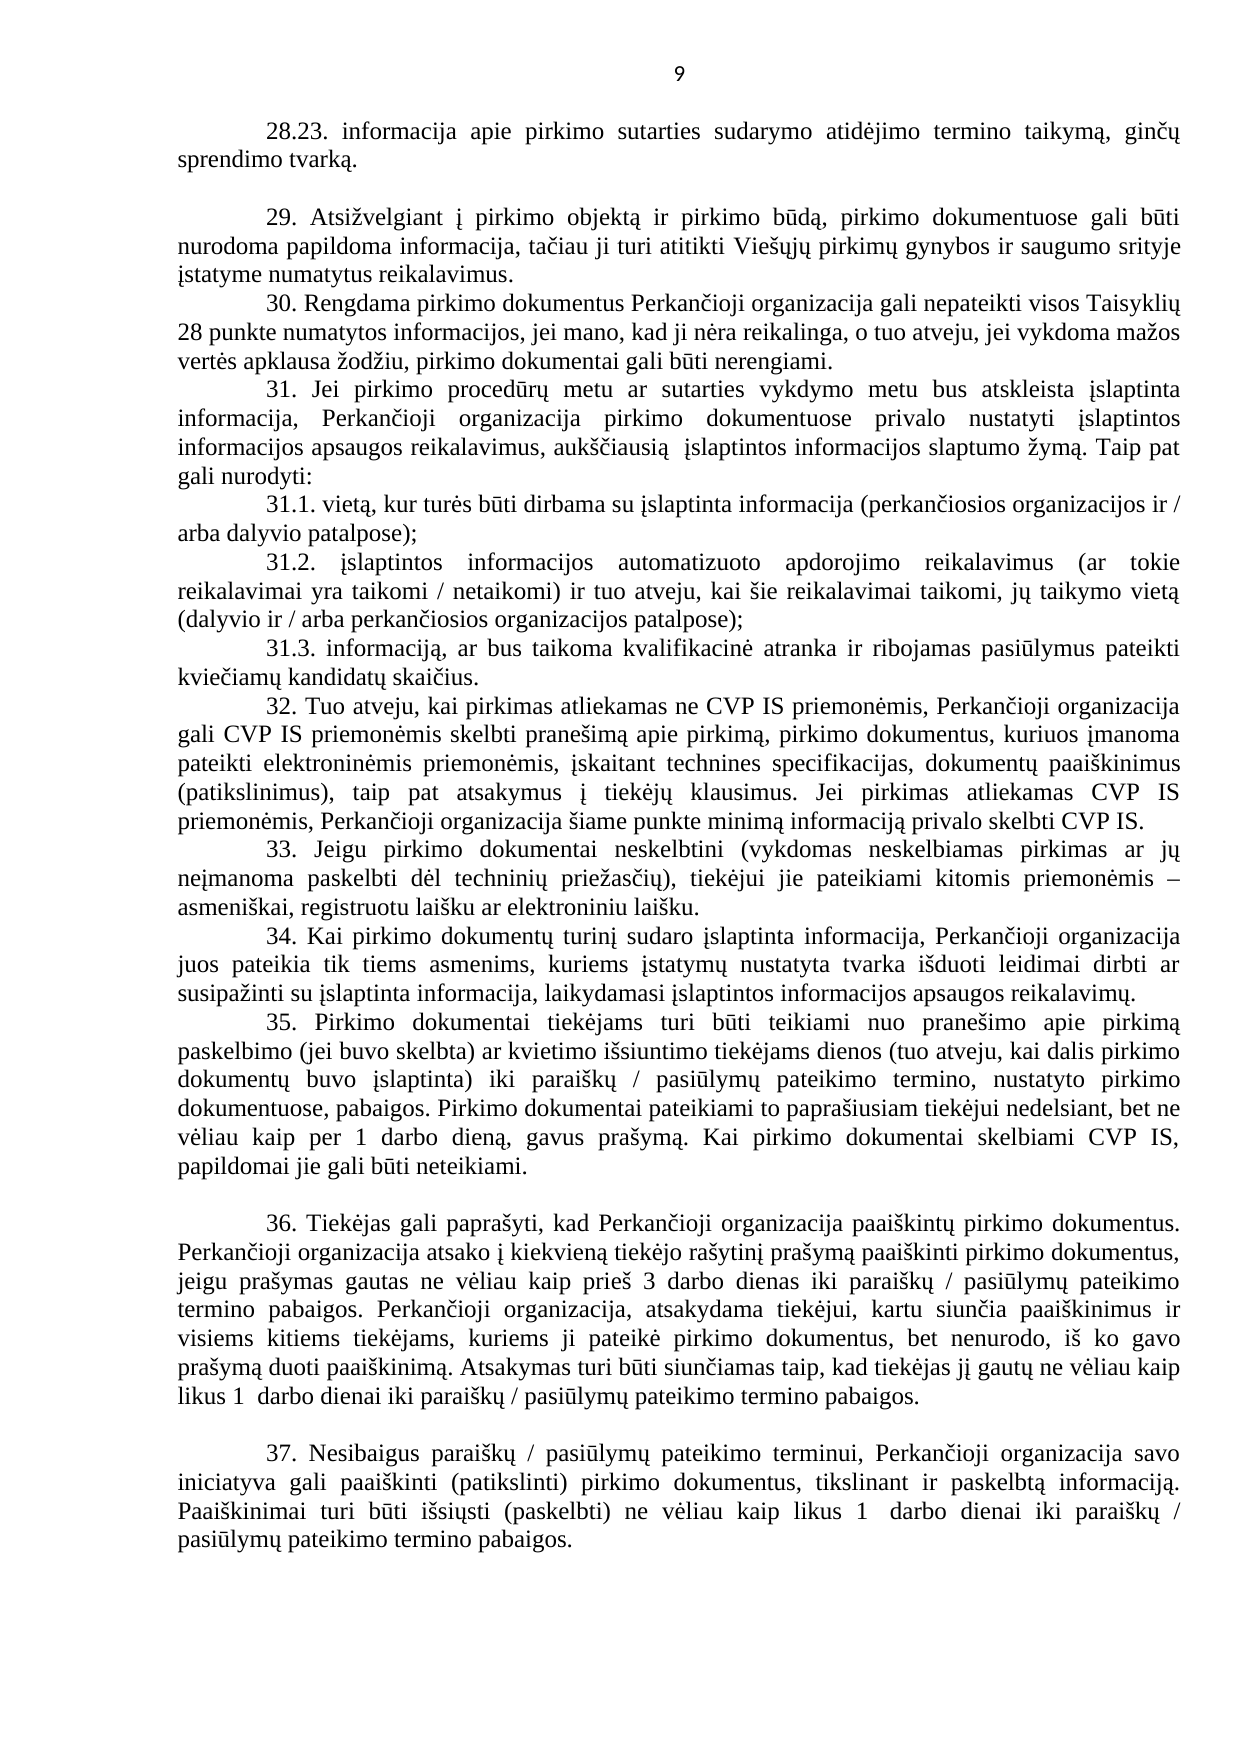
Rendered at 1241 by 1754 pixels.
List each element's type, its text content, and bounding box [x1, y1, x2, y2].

text 37. Nesibaigus paraiškų / pasiūlymų pateikimo terminui, Perkančioji organizacija savo iniciatyva gali paaiškinti (patikslinti) pirkimo dokumentus, tikslinant ir paskelbtą informaciją. Paaiškinimai turi būti išsiųsti (paskelbti) ne vėliau kaip likus 1 darbo dienai iki paraiškų / pasiūlymų pateikimo termino pabaigos. [177, 1438, 1181, 1553]
text 32. Tuo atveju, kai pirkimas atliekamas ne CVP IS priemonėmis, Perkančioji organizacija gali CVP IS priemonėmis skelbti pranešimą apie pirkimą, pirkimo dokumentus, kuriuos įmanoma pateikti elektroninėmis priemonėmis, įskaitant technines specifikacijas, dokumentų paaiškinimus (patikslinimus), taip pat atsakymus į tiekėjų klausimus. Jei pirkimas atliekamas CVP IS priemonėmis, Perkančioji organizacija šiame punkte minimą informaciją privalo skelbti CVP IS. [177, 691, 1181, 834]
text 30. Rengdama pirkimo dokumentus Perkančioji organizacija gali nepateikti visos Taisyklių 28 punkte numatytos informacijos, jei mano, kad ji nėra reikalinga, o tuo atveju, jei vykdoma mažos vertės apklausa žodžiu, pirkimo dokumentai gali būti nerengiami. [177, 288, 1181, 374]
text 29. Atsižvelgiant į pirkimo objektą ir pirkimo būdą, pirkimo dokumentuose gali būti nurodoma papildoma informacija, tačiau ji turi atitikti Viešųjų pirkimų gynybos ir saugumo srityje įstatyme numatytus reikalavimus. [177, 202, 1181, 288]
text 33. Jeigu pirkimo dokumentai neskelbtini (vykdomas neskelbiamas pirkimas ar jų neįmanoma paskelbti dėl techninių priežasčių), tiekėjui jie pateikiami kitomis priemonėmis – asmeniškai, registruotu laišku ar elektroniniu laišku. [177, 834, 1181, 921]
text 36. Tiekėjas gali paprašyti, kad Perkančioji organizacija paaiškintų pirkimo dokumentus. Perkančioji organizacija atsako į kiekvieną tiekėjo rašytinį prašymą paaiškinti pirkimo dokumentus, jeigu prašymas gautas ne vėliau kaip prieš 3 darbo dienas iki paraiškų / pasiūlymų pateikimo termino pabaigos. Perkančioji organizacija, atsakydama tiekėjui, kartu siunčia paaiškinimus ir visiems kitiems tiekėjams, kuriems ji pateikė pirkimo dokumentus, bet nenurodo, iš ko gavo prašymą duoti paaiškinimą. Atsakymas turi būti siunčiamas taip, kad tiekėjas jį gautų ne vėliau kaip likus 1 darbo dienai iki paraiškų / pasiūlymų pateikimo termino pabaigos. [177, 1208, 1181, 1409]
text 28.23. informacija apie pirkimo sutarties sudarymo atidėjimo termino taikymą, ginčų sprendimo tvarką. [177, 116, 1181, 173]
text 31.2. įslaptintos informacijos automatizuoto apdorojimo reikalavimus (ar tokie reikalavimai yra taikomi / netaikomi) ir tuo atveju, kai šie reikalavimai taikomi, jų taikymo vietą (dalyvio ir / arba perkančiosios organizacijos patalpose); [177, 547, 1181, 633]
text 34. Kai pirkimo dokumentų turinį sudaro įslaptinta informacija, Perkančioji organizacija juos pateikia tik tiems asmenims, kuriems įstatymų nustatyta tvarka išduoti leidimai dirbti ar susipažinti su įslaptinta informacija, laikydamasi įslaptintos informacijos apsaugos reikalavimų. [177, 921, 1181, 1007]
text 31.3. informaciją, ar bus taikoma kvalifikacinė atranka ir ribojamas pasiūlymus pateikti kviečiamų kandidatų skaičius. [177, 633, 1181, 691]
text 31.1. vietą, kur turės būti dirbama su įslaptinta informacija (perkančiosios organizacijos ir / arba dalyvio patalpose); [177, 489, 1181, 547]
text 31. Jei pirkimo procedūrų metu ar sutarties vykdymo metu bus atskleista įslaptinta informacija, Perkančioji organizacija pirkimo dokumentuose privalo nustatyti įslaptintos informacijos apsaugos reikalavimus, aukščiausią įslaptintos informacijos slaptumo žymą. Taip pat gali nurodyti: [177, 374, 1181, 489]
text 35. Pirkimo dokumentai tiekėjams turi būti teikiami nuo pranešimo apie pirkimą paskelbimo (jei buvo skelbta) ar kvietimo išsiuntimo tiekėjams dienos (tuo atveju, kai dalis pirkimo dokumentų buvo įslaptinta) iki paraiškų / pasiūlymų pateikimo termino, nustatyto pirkimo dokumentuose, pabaigos. Pirkimo dokumentai pateikiami to paprašiusiam tiekėjui nedelsiant, bet ne vėliau kaip per 1 darbo dieną, gavus prašymą. Kai pirkimo dokumentai skelbiami CVP IS, papildomai jie gali būti neteikiami. [177, 1007, 1181, 1179]
